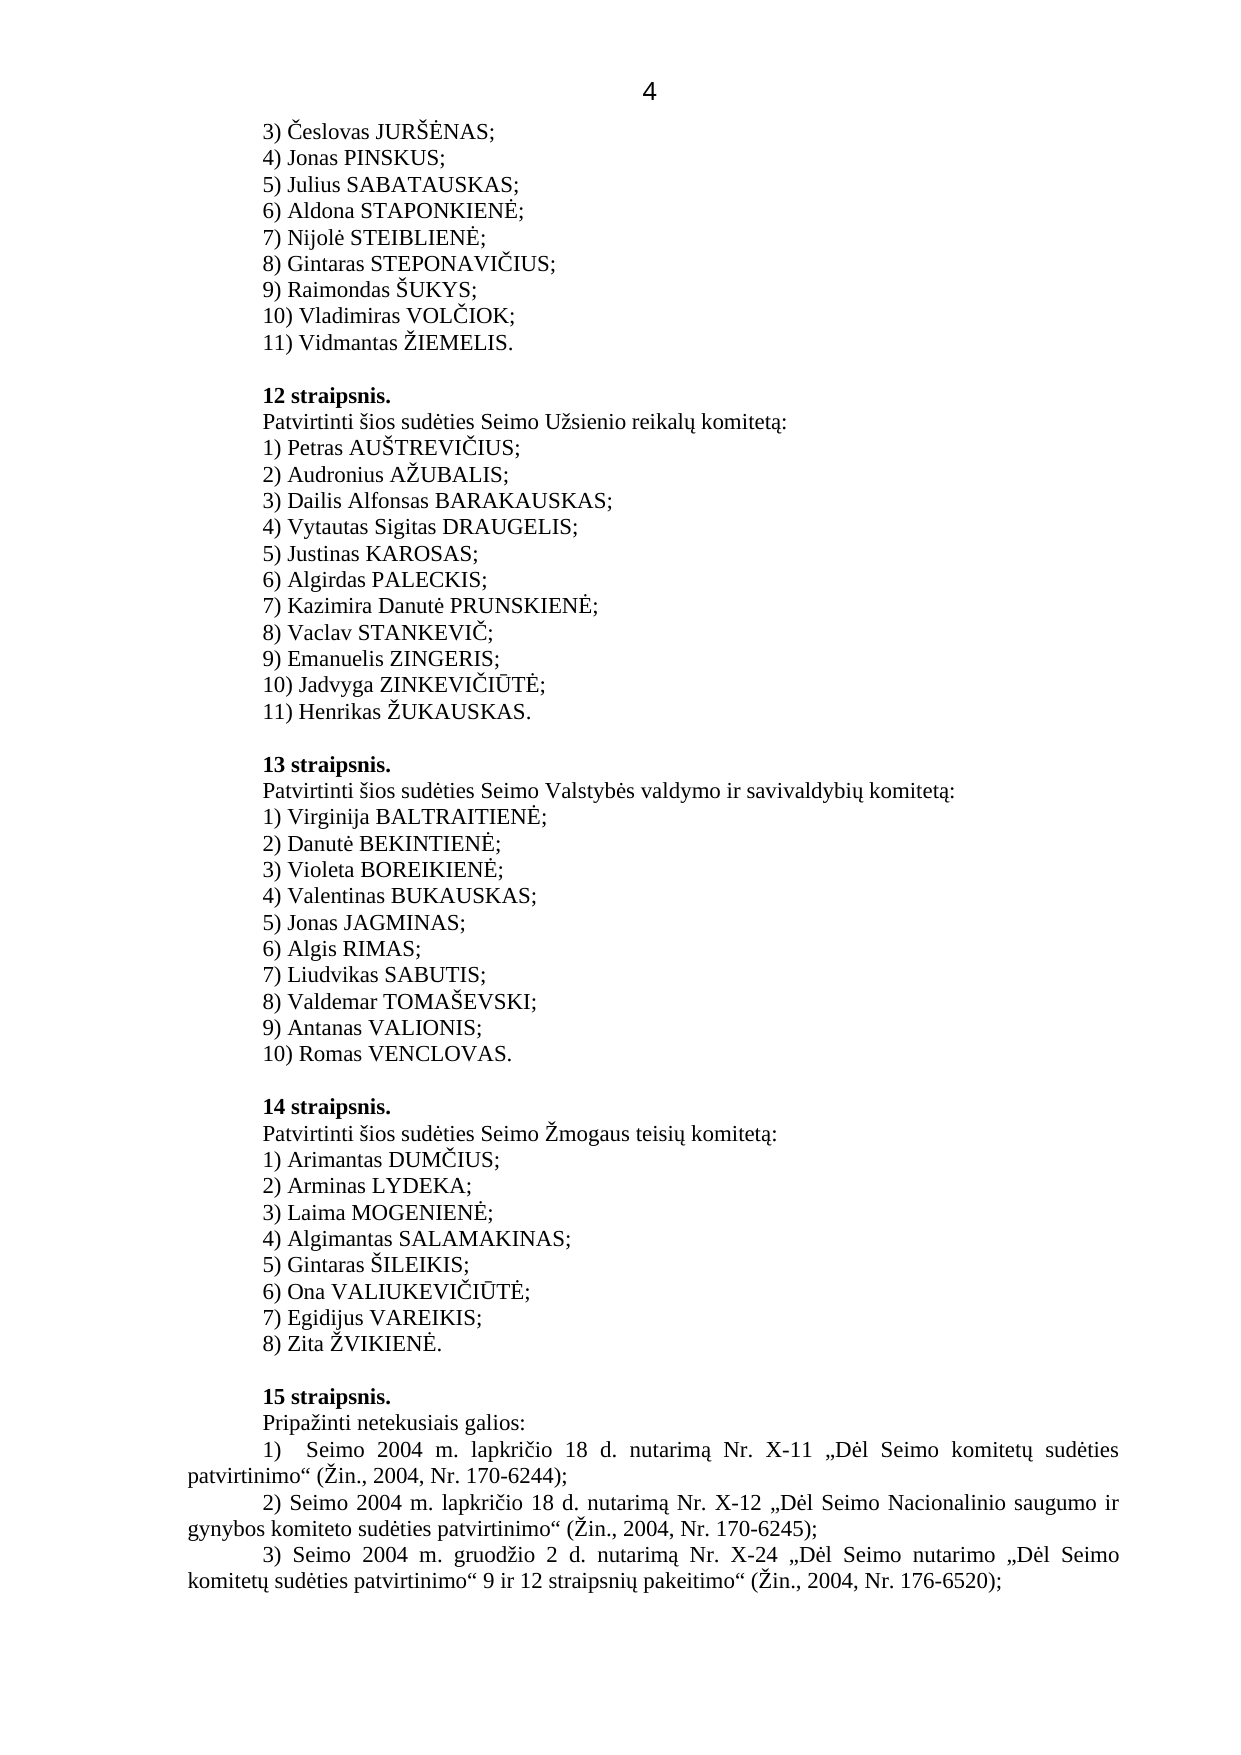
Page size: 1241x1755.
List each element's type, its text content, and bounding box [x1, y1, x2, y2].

text 3) Dailis Alfonsas BARAKAUSKAS; [187, 487, 1120, 513]
text 3) Laima MOGENIENĖ; [187, 1199, 1120, 1225]
text 4) Algimantas SALAMAKINAS; [187, 1225, 1120, 1251]
text 5) Julius SABATAUSKAS; [187, 171, 1120, 197]
text 7) Liudvikas SABUTIS; [187, 961, 1120, 988]
text 10) Romas VENCLOVAS. [187, 1041, 1120, 1067]
text 9) Raimondas ŠUKYS; [187, 276, 1120, 303]
text 6) Aldona STAPONKIENĖ; [187, 197, 1120, 223]
text 1) Virginija BALTRAITIENĖ; [187, 803, 1120, 830]
text 4) Vytautas Sigitas DRAUGELIS; [187, 513, 1120, 540]
text 9) Antanas VALIONIS; [187, 1014, 1120, 1041]
text 4) Jonas PINSKUS; [187, 144, 1120, 171]
text 10) Jadvyga ZINKEVIČIŪTĖ; [187, 672, 1120, 698]
text 11) Vidmantas ŽIEMELIS. [187, 329, 1120, 355]
text 8) Gintaras STEPONAVIČIUS; [187, 250, 1120, 276]
text 1) Petras AUŠTREVIČIUS; [187, 434, 1120, 461]
text 8) Zita ŽVIKIENĖ. [187, 1330, 1120, 1357]
text Patvirtinti šios sudėties Seimo Užsienio reikalų komitetą: [187, 408, 1120, 434]
text Pripažinti netekusiais galios: [187, 1409, 1120, 1436]
text 1) Seimo 2004 m. lapkričio 18 d. nutarimą Nr. X-11 „Dėl Seimo komitetų sudėties patvirtinimo“ (Žin., 2004, Nr. 170-6244); [187, 1436, 1120, 1488]
text 9) Emanuelis ZINGERIS; [187, 645, 1120, 672]
text 8) Valdemar TOMAŠEVSKI; [187, 988, 1120, 1014]
text 13 straipsnis. [187, 751, 1120, 777]
text Patvirtinti šios sudėties Seimo Žmogaus teisių komitetą: [187, 1119, 1120, 1146]
text Patvirtinti šios sudėties Seimo Valstybės valdymo ir savivaldybių komitetą: [187, 777, 1120, 803]
text 2) Arminas LYDEKA; [187, 1172, 1120, 1199]
text 3) Česlovas JURŠĖNAS; [187, 118, 1120, 144]
text 5) Justinas KAROSAS; [187, 540, 1120, 566]
text 8) Vaclav STANKEVIČ; [187, 619, 1120, 645]
text 7) Egidijus VAREIKIS; [187, 1304, 1120, 1330]
text 6) Ona VALIUKEVIČIŪTĖ; [187, 1278, 1120, 1304]
text 11) Henrikas ŽUKAUSKAS. [187, 698, 1120, 724]
text 2) Audronius AŽUBALIS; [187, 461, 1120, 487]
text 5) Jonas JAGMINAS; [187, 909, 1120, 935]
text 4) Valentinas BUKAUSKAS; [187, 882, 1120, 909]
text 3) Violeta BOREIKIENĖ; [187, 856, 1120, 882]
text 6) Algis RIMAS; [187, 935, 1120, 961]
text 1) Arimantas DUMČIUS; [187, 1146, 1120, 1172]
text 2) Danutė BEKINTIENĖ; [187, 830, 1120, 856]
text 7) Kazimira Danutė PRUNSKIENĖ; [187, 592, 1120, 619]
text 2) Seimo 2004 m. lapkričio 18 d. nutarimą Nr. X-12 „Dėl Seimo Nacionalinio saugumo ir gynybos komiteto sudėties patvirtinimo“ (Žin., 2004, Nr. 170-6245); [187, 1488, 1120, 1541]
text 14 straipsnis. [187, 1093, 1120, 1119]
text 10) Vladimiras VOLČIOK; [187, 303, 1120, 329]
text 12 straipsnis. [187, 382, 1120, 408]
text 5) Gintaras ŠILEIKIS; [187, 1251, 1120, 1278]
text 6) Algirdas PALECKIS; [187, 566, 1120, 592]
text 15 straipsnis. [187, 1383, 1120, 1409]
text 7) Nijolė STEIBLIENĖ; [187, 223, 1120, 250]
text 3) Seimo 2004 m. gruodžio 2 d. nutarimą Nr. X-24 „Dėl Seimo nutarimo „Dėl Seimo komitetų sudėties patvirtinimo“ 9 ir 12 straipsnių pakeitimo“ (Žin., 2004, Nr. 176-6520); [187, 1541, 1120, 1594]
